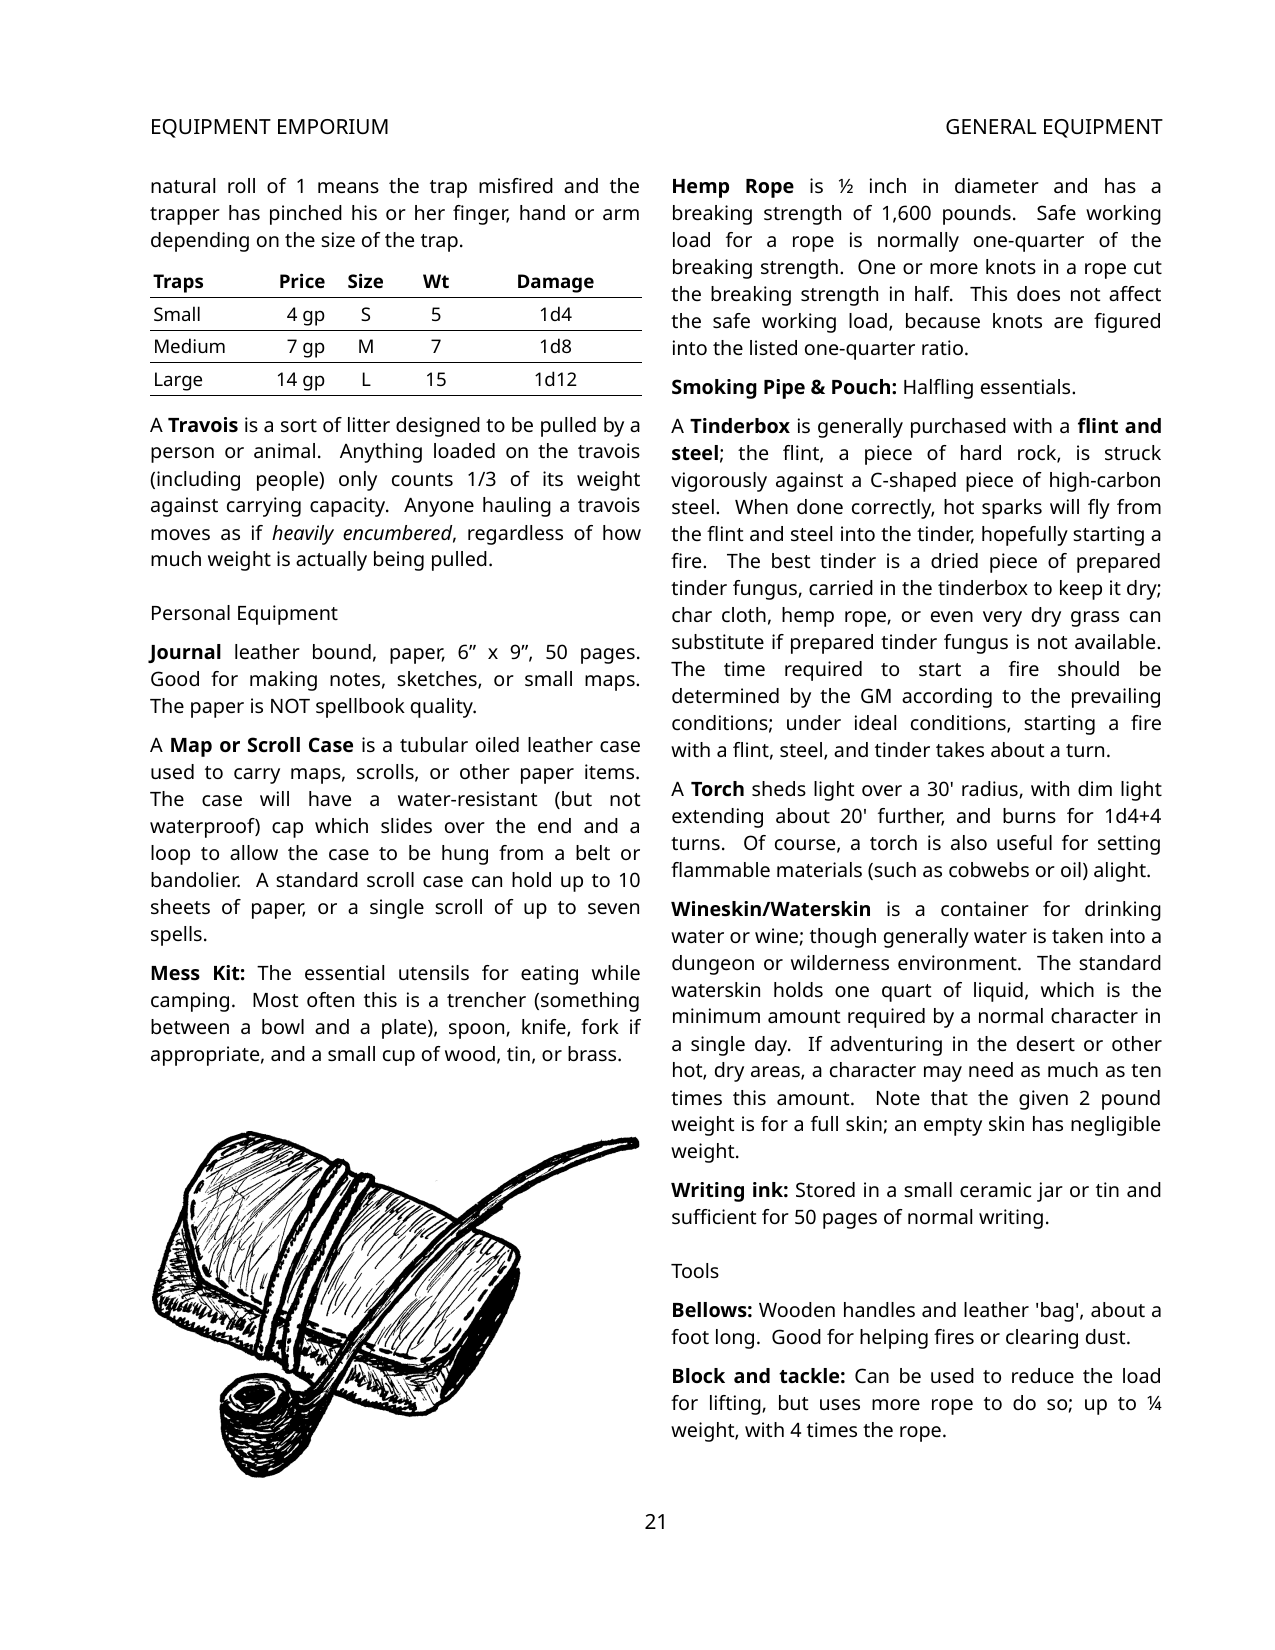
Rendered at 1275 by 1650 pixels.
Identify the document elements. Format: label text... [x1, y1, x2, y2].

table_cell 4 gp [263, 298, 328, 329]
text natural roll of 1 means the trap misfired and the trapper has pinched his or her finger, hand or arm depending on the size of the trap. [150, 172, 641, 253]
subtitle Tools [671, 1258, 1162, 1284]
text Wineskin/Waterskin is a container for drinking water or wine; though generally water is taken into a dungeon or wilderness environment. The standard waterskin holds one quart of liquid, which is the minimum amount required by a normal character in a single day. If adventuring in the desert or other hot, dry areas, a character may need as much as ten times this amount. Note that the given 2 pound weight is for a full skin; an empty skin has negligible weight. [671, 895, 1162, 1165]
subtitle Personal Equipment [150, 600, 641, 627]
table_header Damage [469, 265, 642, 297]
table_header Price [263, 265, 328, 297]
text Journal leather bound, paper, 6” x 9”, 50 pages. Good for making notes, sketches, or small maps. The paper is NOT spellbook quality. [150, 639, 641, 719]
table_cell L [328, 363, 403, 395]
table_cell 1d4 [469, 298, 642, 329]
table_cell M [328, 331, 403, 362]
table_cell 1d8 [469, 331, 642, 362]
table_cell Medium [150, 331, 262, 362]
text A Torch sheds light over a 30' radius, with dim light extending about 20' further, and burns for 1d4+4 turns. Of course, a torch is also useful for setting flammable materials (such as cobwebs or oil) alight. [671, 775, 1162, 883]
picture [151, 1131, 640, 1478]
table_cell 15 [403, 363, 469, 395]
text A Map or Scroll Case is a tubular oiled leather case used to carry maps, scrolls, or other paper items. The case will have a water-resistant (but not waterproof) cap which slides over the end and a loop to allow the case to be hung from a belt or bandolier. A standard scroll case can hold up to 10 sheets of paper, or a single scroll of up to seven spells. [150, 732, 641, 947]
table_cell 7 [403, 331, 469, 362]
text Block and tackle: Can be used to reduce the load for lifting, but uses more rope to do so; up to ¼ weight, with 4 times the rope. [671, 1362, 1162, 1443]
text A Travois is a sort of litter designed to be pulled by a person or animal. Anything loaded on the travois (including people) only counts 1/3 of its weight against carrying capacity. Anyone hauling a travois moves as if heavily encumbered, regardless of how much weight is actually being pulled. [150, 411, 641, 573]
table_cell S [328, 298, 403, 329]
text Smoking Pipe & Pouch: Halfling essentials. [671, 373, 1162, 400]
text Hemp Rope is ½ inch in diameter and has a breaking strength of 1,600 pounds. Safe working load for a rope is normally one-quarter of the breaking strength. One or more knots in a rope cut the breaking strength in half. This does not affect the safe working load, because knots are figured into the listed one-quarter ratio. [671, 172, 1162, 361]
table_header Size [328, 265, 403, 297]
text Bellows: Wooden handles and leather 'bag', about a foot long. Good for helping fires or clearing dust. [671, 1297, 1162, 1351]
table_cell Small [150, 298, 262, 329]
table_cell 7 gp [263, 331, 328, 362]
text Writing ink: Stored in a small ceramic jar or tin and sufficient for 50 pages of normal writing. [671, 1177, 1162, 1231]
text Mess Kit: The essential utensils for eating while camping. Most often this is a trencher (something between a bowl and a plate), spoon, knife, fork if appropriate, and a small cup of wood, tin, or brass. [150, 959, 641, 1067]
table_header Traps [150, 265, 262, 297]
table_cell 5 [403, 298, 469, 329]
table_cell Large [150, 363, 262, 395]
text A Tinderbox is generally purchased with a flint and steel; the flint, a piece of hard rock, is struck vigorously against a C-shaped piece of high-carbon steel. When done correctly, hot sparks will fly from the flint and steel into the tinder, hopefully starting a fire. The best tinder is a dried piece of prepared tinder fungus, carried in the tinderbox to keep it dry; char cloth, hemp rope, or even very dry grass can substitute if prepared tinder fungus is not available. The time required to start a fire should be determined by the GM according to the prevailing conditions; under ideal conditions, starting a fire with a flint, steel, and tinder takes about a turn. [671, 412, 1162, 763]
table_cell 1d12 [469, 363, 642, 395]
table_cell 14 gp [263, 363, 328, 395]
table_header Wt [403, 265, 469, 297]
